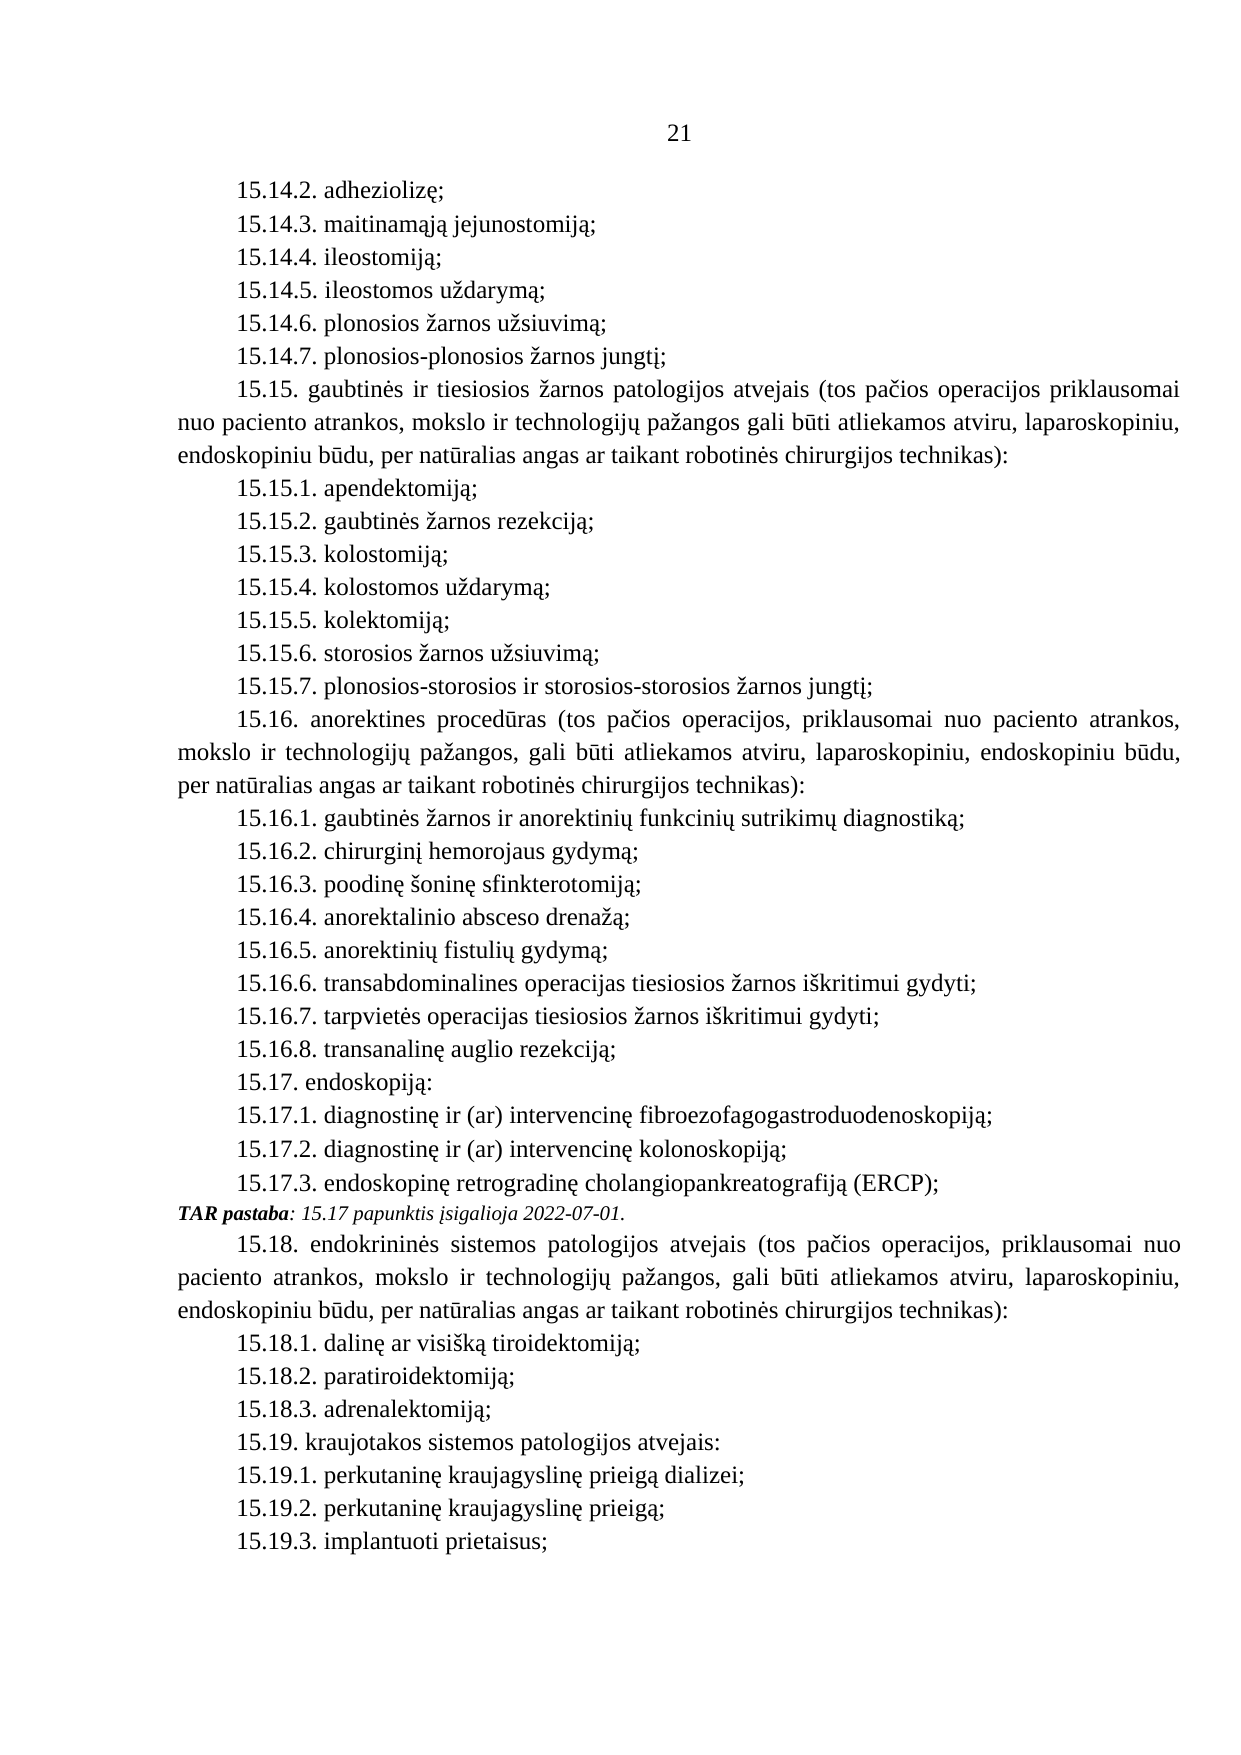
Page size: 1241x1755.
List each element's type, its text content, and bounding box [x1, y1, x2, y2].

text 15.17.1. diagnostinę ir (ar) intervencinę fibroezofagogastroduodenoskopiją; [177, 1100, 1181, 1129]
text 15.16.1. gaubtinės žarnos ir anorektinių funkcinių sutrikimų diagnostiką; [177, 803, 1181, 832]
text 15.16.7. tarpvietės operacijas tiesiosios žarnos iškritimui gydyti; [177, 1001, 1181, 1030]
text 15.16.3. poodinę šoninę sfinkterotomiją; [177, 869, 1181, 898]
text 15.16.5. anorektinių fistulių gydymą; [177, 935, 1181, 964]
text 15.19.2. perkutaninę kraujagyslinę prieigą; [177, 1493, 1181, 1522]
text 15.18. endokrininės sistemos patologijos atvejais (tos pačios operacijos, priklausomai nuo paciento atrankos, mokslo ir technologijų pažangos, gali būti atliekamos atviru, laparoskopiniu, endoskopiniu būdu, per natūralias angas ar taikant robotinės chirurgijos technikas): [177, 1229, 1181, 1324]
text 15.17. endoskopiją: [177, 1067, 1181, 1096]
text 15.15.7. plonosios-storosios ir storosios-storosios žarnos jungtį; [177, 671, 1181, 700]
text 15.18.1. dalinę ar visišką tiroidektomiją; [177, 1328, 1181, 1357]
text 15.16.2. chirurginį hemorojaus gydymą; [177, 836, 1181, 865]
text 15.15.6. storosios žarnos užsiuvimą; [177, 638, 1181, 667]
text 15.14.3. maitinamąją jejunostomiją; [177, 209, 1181, 237]
text 15.19.3. implantuoti prietaisus; [177, 1526, 1181, 1555]
text 15.15.2. gaubtinės žarnos rezekciją; [177, 506, 1181, 534]
text 15.15. gaubtinės ir tiesiosios žarnos patologijos atvejais (tos pačios operacijos priklausomai nuo paciento atrankos, mokslo ir technologijų pažangos gali būti atliekamos atviru, laparoskopiniu, endoskopiniu būdu, per natūralias angas ar taikant robotinės chirurgijos technikas): [177, 374, 1181, 468]
text 15.19.1. perkutaninę kraujagyslinę prieigą dializei; [177, 1460, 1181, 1489]
text 15.16.8. transanalinę auglio rezekciją; [177, 1034, 1181, 1063]
text 15.14.7. plonosios-plonosios žarnos jungtį; [177, 341, 1181, 369]
text 15.14.5. ileostomos uždarymą; [177, 275, 1181, 303]
text 15.17.2. diagnostinę ir (ar) intervencinę kolonoskopiją; [177, 1133, 1181, 1164]
text 15.19. kraujotakos sistemos patologijos atvejais: [177, 1427, 1181, 1456]
text 15.15.5. kolektomiją; [177, 605, 1181, 634]
text 15.18.2. paratiroidektomiją; [177, 1361, 1181, 1390]
text 15.15.4. kolostomos uždarymą; [177, 572, 1181, 601]
text 15.17.3. endoskopinę retrogradinę cholangiopankreatografiją (ERCP); [177, 1168, 1181, 1197]
text TAR pastaba: 15.17 papunktis įsigalioja 2022-07-01. [177, 1201, 1181, 1225]
text 15.14.6. plonosios žarnos užsiuvimą; [177, 308, 1181, 336]
text 15.18.3. adrenalektomiją; [177, 1394, 1181, 1423]
text 15.15.1. apendektomiją; [177, 473, 1181, 502]
text 15.15.3. kolostomiją; [177, 539, 1181, 568]
text 15.14.2. adheziolizę; [177, 176, 1181, 204]
text 15.16.4. anorektalinio absceso drenažą; [177, 902, 1181, 931]
text 15.16.6. transabdominalines operacijas tiesiosios žarnos iškritimui gydyti; [177, 968, 1181, 997]
text 15.14.4. ileostomiją; [177, 242, 1181, 270]
text 15.16. anorektines procedūras (tos pačios operacijos, priklausomai nuo paciento atrankos, mokslo ir technologijų pažangos, gali būti atliekamos atviru, laparoskopiniu, endoskopiniu būdu, per natūralias angas ar taikant robotinės chirurgijos technikas): [177, 704, 1181, 799]
